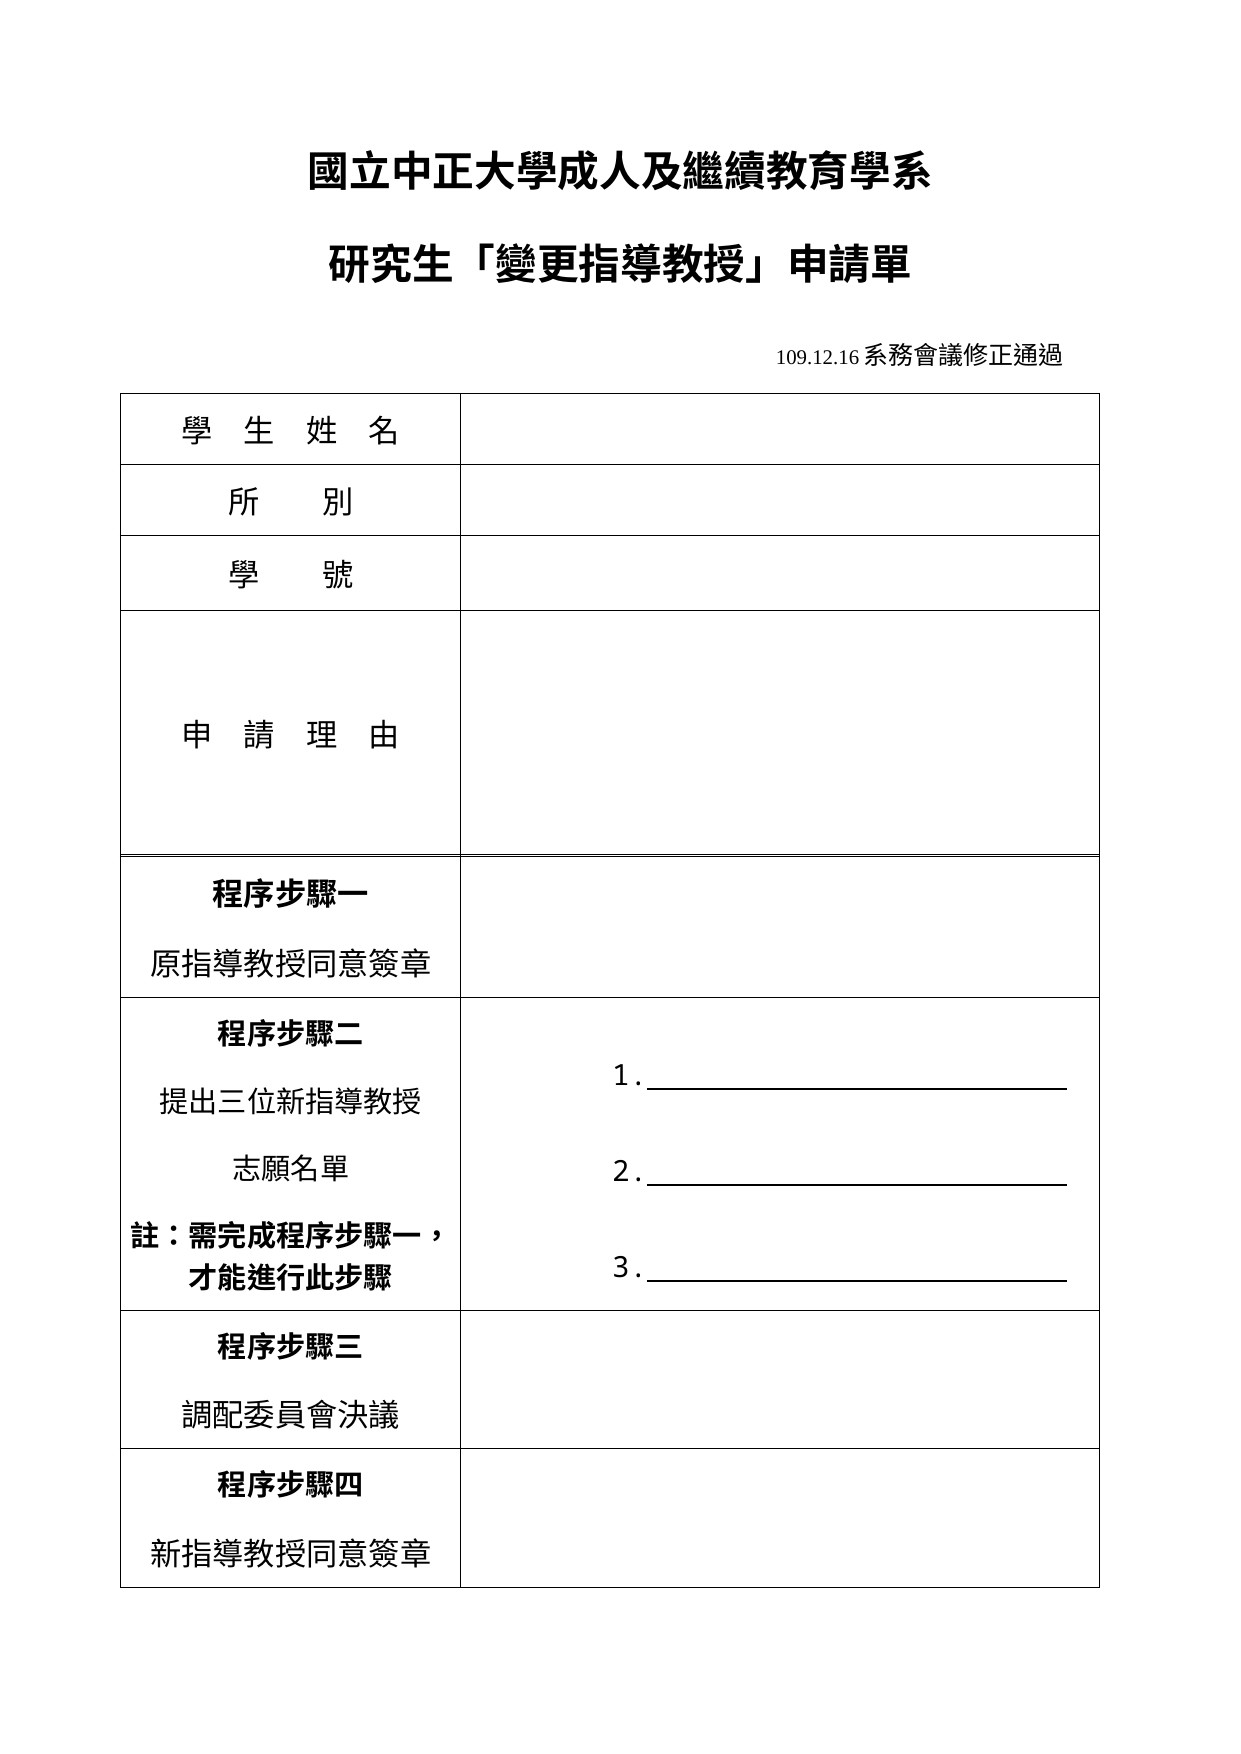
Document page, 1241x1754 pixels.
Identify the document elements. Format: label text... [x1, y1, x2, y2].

table_cell 1. 2. 3. [461, 998, 1099, 1310]
text 研究生「變更指導教授」申請單 [177, 219, 1063, 282]
table_cell [461, 857, 1099, 997]
table_cell [461, 1449, 1099, 1587]
table_cell 程序步驟一 原指導教授同意簽章 [121, 857, 460, 997]
table_header 學 生 姓 名 [121, 394, 460, 464]
table_cell [461, 1311, 1099, 1448]
table_cell [461, 465, 1099, 535]
table_header [461, 394, 1099, 464]
table_cell 程序步驟三 調配委員會決議 [121, 1311, 460, 1448]
text 國立中正大學成人及繼續教育學系 [177, 127, 1063, 189]
table_cell 程序步驟四 新指導教授同意簽章 [121, 1449, 460, 1587]
table_cell 所 別 [121, 465, 460, 535]
table_cell 申 請 理 由 [121, 611, 460, 854]
table_cell [461, 611, 1099, 854]
table_cell 程序步驟二 提出三位新指導教授 志願名單 註：需完成程序步驟一，才能進行此步驟 [121, 998, 460, 1310]
table_cell 學 號 [121, 536, 460, 610]
table_cell [461, 536, 1099, 610]
text 109.12.16系務會議修正通過 [177, 312, 1063, 375]
